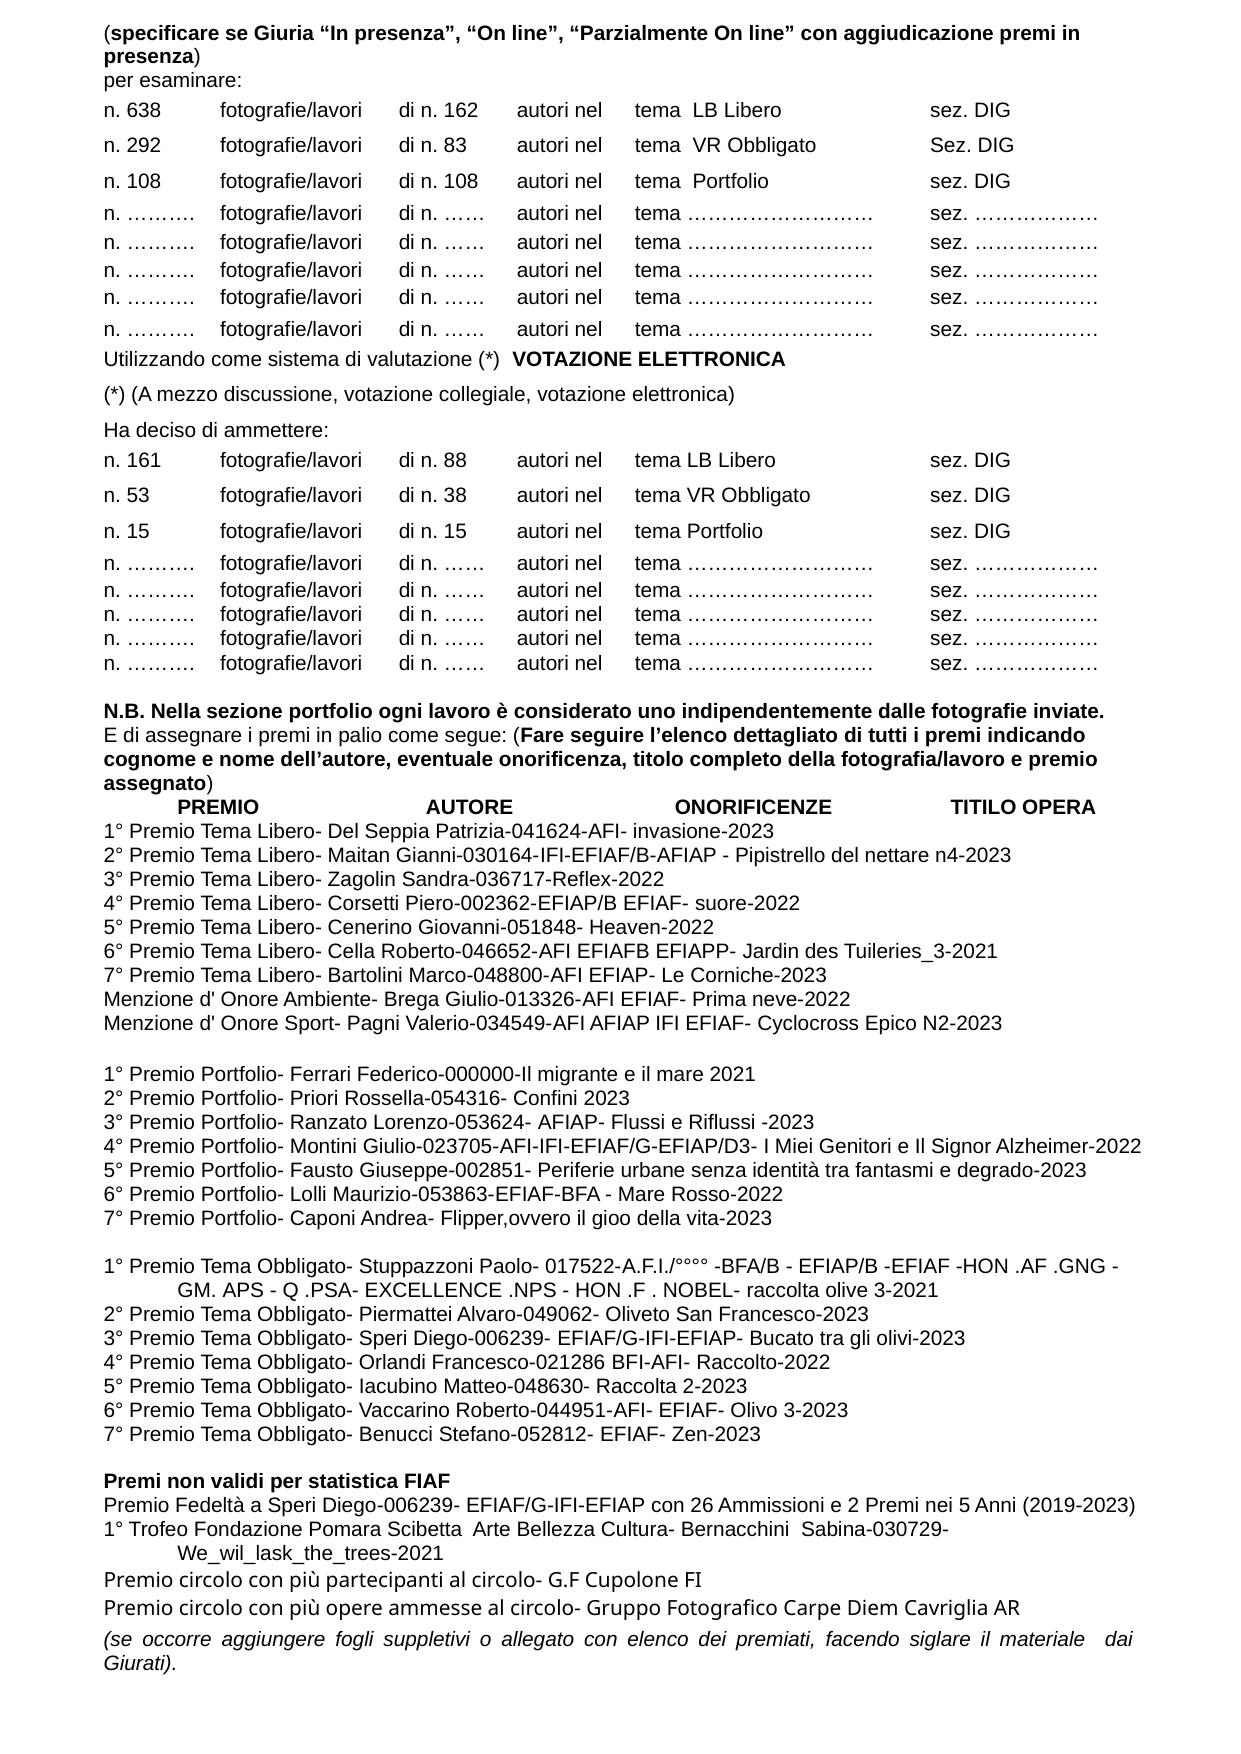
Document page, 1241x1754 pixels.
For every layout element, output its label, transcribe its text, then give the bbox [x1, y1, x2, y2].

table_cell tema ……………………… [623, 602, 919, 626]
text 6° Premio Portfolio- Lolli Maurizio-053863-EFIAF-BFA - Mare Rosso-2022 [103, 1182, 1137, 1206]
table_header autori nel [505, 92, 623, 128]
table_cell fotografie/lavori [209, 227, 387, 257]
table_cell di n. …… [387, 227, 505, 257]
table_cell di n. 108 [387, 163, 505, 198]
text 1° Premio Tema Libero- Del Seppia Patrizia-041624-AFI- invasione-2023 [103, 819, 1137, 843]
table_cell tema VR Obbligato [623, 128, 919, 163]
table_cell n. 15 [92, 513, 208, 548]
table_header fotografie/lavori [209, 92, 387, 128]
table_cell autori nel [505, 626, 623, 650]
table_cell autori nel [505, 257, 623, 283]
table_cell sez. ……………… [919, 549, 1126, 578]
text Menzione d' Onore Ambiente- Brega Giulio-013326-AFI EFIAF- Prima neve-2022 [103, 986, 1137, 1010]
text 6° Premio Tema Libero- Cella Roberto-046652-AFI EFIAFB EFIAPP- Jardin des Tuileries_3-2021 [103, 938, 1137, 962]
table_cell tema VR Obbligato [623, 478, 919, 513]
table_header n. 638 [92, 92, 208, 128]
table_cell tema ……………………… [623, 626, 919, 650]
table_cell autori nel [505, 549, 623, 578]
table_cell sez. DIG [919, 513, 1126, 548]
table_cell autori nel [505, 513, 623, 548]
text Premio circolo con più opere ammesse al circolo- Gruppo Fotografico Carpe Diem Cavriglia AR [103, 1593, 1137, 1622]
table_cell n. ………. [92, 227, 208, 257]
table_cell di n. …… [387, 602, 505, 626]
table_header n. 161 [92, 442, 208, 478]
table_cell di n. …… [387, 626, 505, 650]
table_cell sez. ……………… [919, 650, 1126, 675]
text per esaminare: [103, 68, 1137, 92]
table_cell n. ………. [92, 602, 208, 626]
table_cell sez. ……………… [919, 257, 1126, 283]
table_cell n. ………. [92, 549, 208, 578]
table_cell Sez. DIG [919, 128, 1126, 163]
table_cell autori nel [505, 311, 623, 346]
text 1° Premio Tema Obbligato- Stuppazzoni Paolo- 017522-A.F.I./°°°° -BFA/B - EFIAP/B -EFIAF -HON .AF .GNG - GM. APS - Q .PSA- EXCELLENCE .NPS - HON .F . NOBEL- raccolta olive 3-2021 [103, 1254, 1137, 1302]
table_cell sez. ……………… [919, 199, 1126, 227]
table_cell fotografie/lavori [209, 283, 387, 311]
text E di assegnare i premi in palio come segue: (Fare seguire l’elenco dettagliato di tutti i premi indicando cognome e nome dell’autore, eventuale onorificenza, titolo completo della fotografia/lavoro e premio assegnato) [103, 723, 1137, 795]
text 1° Premio Portfolio- Ferrari Federico-000000-Il migrante e il mare 2021 [103, 1062, 1137, 1086]
table_cell n. ………. [92, 650, 208, 675]
table_header fotografie/lavori [209, 442, 387, 478]
table_header tema LB Libero [623, 442, 919, 478]
table_cell sez. ……………… [919, 626, 1126, 650]
table_cell tema ……………………… [623, 199, 919, 227]
table_cell di n. …… [387, 578, 505, 602]
table_cell n. 292 [92, 128, 208, 163]
text 2° Premio Portfolio- Priori Rossella-054316- Confini 2023 [103, 1086, 1137, 1110]
text 1° Trofeo Fondazione Pomara Scibetta Arte Bellezza Cultura- Bernacchini Sabina-030729- We_wil_lask_the_trees-2021 [103, 1517, 1170, 1565]
table_cell fotografie/lavori [209, 199, 387, 227]
table_cell n. 108 [92, 163, 208, 198]
table_cell tema ……………………… [623, 227, 919, 257]
table_cell tema ……………………… [623, 311, 919, 346]
table_cell autori nel [505, 227, 623, 257]
text Menzione d' Onore Sport- Pagni Valerio-034549-AFI AFIAP IFI EFIAF- Cyclocross Epico N2-2023 [103, 1010, 1137, 1034]
table_cell autori nel [505, 199, 623, 227]
table_cell di n. …… [387, 650, 505, 675]
table_cell di n. 83 [387, 128, 505, 163]
text Utilizzando come sistema di valutazione (*) VOTAZIONE ELETTRONICA [103, 346, 1137, 370]
table_cell fotografie/lavori [209, 602, 387, 626]
text Ha deciso di ammettere: [103, 418, 1137, 442]
table_cell n. ………. [92, 257, 208, 283]
text 4° Premio Tema Obbligato- Orlandi Francesco-021286 BFI-AFI- Raccolto-2022 [103, 1349, 1137, 1373]
table_cell sez. DIG [919, 163, 1126, 198]
table_cell di n. …… [387, 549, 505, 578]
table_cell tema ……………………… [623, 257, 919, 283]
text 4° Premio Tema Libero- Corsetti Piero-002362-EFIAP/B EFIAF- suore-2022 [103, 891, 1137, 914]
table_cell autori nel [505, 478, 623, 513]
table_cell autori nel [505, 163, 623, 198]
text N.B. Nella sezione portfolio ogni lavoro è considerato uno indipendentemente dalle fotografie inviate. [103, 699, 1137, 723]
text (specificare se Giuria “In presenza”, “On line”, “Parzialmente On line” con aggiudicazione premi in presenza) [103, 20, 1137, 68]
table_cell di n. 15 [387, 513, 505, 548]
table_cell di n. 38 [387, 478, 505, 513]
text 3° Premio Portfolio- Ranzato Lorenzo-053624- AFIAP- Flussi e Riflussi -2023 [103, 1110, 1137, 1134]
table_header di n. 88 [387, 442, 505, 478]
text 7° Premio Portfolio- Caponi Andrea- Flipper,ovvero il gioo della vita-2023 [103, 1206, 1137, 1230]
table_cell sez. ……………… [919, 283, 1126, 311]
table_cell fotografie/lavori [209, 549, 387, 578]
table_cell di n. …… [387, 199, 505, 227]
text 4° Premio Portfolio- Montini Giulio-023705-AFI-IFI-EFIAF/G-EFIAP/D3- I Miei Genitori e Il Signor Alzheimer-2022 [103, 1134, 1154, 1158]
text (*) (A mezzo discussione, votazione collegiale, votazione elettronica) [103, 382, 1137, 406]
text 5° Premio Portfolio- Fausto Giuseppe-002851- Periferie urbane senza identità tra fantasmi e degrado-2023 [103, 1158, 1137, 1182]
table_cell tema Portfolio [623, 163, 919, 198]
table_cell di n. …… [387, 311, 505, 346]
table_header sez. DIG [919, 442, 1126, 478]
table_cell di n. …… [387, 257, 505, 283]
text 7° Premio Tema Obbligato- Benucci Stefano-052812- EFIAF- Zen-2023 [103, 1421, 1137, 1445]
text Premio circolo con più partecipanti al circolo- G.F Cupolone FI [103, 1565, 1137, 1593]
text 3° Premio Tema Libero- Zagolin Sandra-036717-Reflex-2022 [103, 867, 1137, 891]
table_cell fotografie/lavori [209, 128, 387, 163]
text (se occorre aggiungere fogli suppletivi o allegato con elenco dei premiati, facendo siglare il materiale dai Giurati). [103, 1627, 1137, 1675]
table_cell n. ………. [92, 578, 208, 602]
text 2° Premio Tema Libero- Maitan Gianni-030164-IFI-EFIAF/B-AFIAP - Pipistrello del nettare n4-2023 [103, 843, 1137, 867]
table_cell tema ……………………… [623, 578, 919, 602]
table_cell fotografie/lavori [209, 513, 387, 548]
table_cell di n. …… [387, 283, 505, 311]
table_cell sez. DIG [919, 478, 1126, 513]
table_cell autori nel [505, 650, 623, 675]
text PREMIO AUTORE ONORIFICENZE TITILO OPERA [103, 795, 1137, 819]
text 2° Premio Tema Obbligato- Piermattei Alvaro-049062- Oliveto San Francesco-2023 [103, 1302, 1137, 1326]
table_cell autori nel [505, 283, 623, 311]
table_cell autori nel [505, 602, 623, 626]
table_cell n. ………. [92, 626, 208, 650]
table_cell autori nel [505, 578, 623, 602]
table_cell autori nel [505, 128, 623, 163]
table_cell n. ………. [92, 311, 208, 346]
table_cell fotografie/lavori [209, 626, 387, 650]
table_header tema LB Libero [623, 92, 919, 128]
table_cell sez. ……………… [919, 578, 1126, 602]
table_header sez. DIG [919, 92, 1126, 128]
table_cell fotografie/lavori [209, 257, 387, 283]
table_cell n. ………. [92, 283, 208, 311]
table_cell tema ……………………… [623, 549, 919, 578]
table_cell fotografie/lavori [209, 650, 387, 675]
table_cell n. 53 [92, 478, 208, 513]
text 5° Premio Tema Libero- Cenerino Giovanni-051848- Heaven-2022 [103, 914, 1137, 938]
table_cell tema ……………………… [623, 283, 919, 311]
text 7° Premio Tema Libero- Bartolini Marco-048800-AFI EFIAP- Le Corniche-2023 [103, 962, 1137, 986]
table_cell fotografie/lavori [209, 311, 387, 346]
text 6° Premio Tema Obbligato- Vaccarino Roberto-044951-AFI- EFIAF- Olivo 3-2023 [103, 1397, 1137, 1421]
table_cell fotografie/lavori [209, 478, 387, 513]
text Premio Fedeltà a Speri Diego-006239- EFIAF/G-IFI-EFIAP con 26 Ammissioni e 2 Premi nei 5 Anni (2019-2023) [103, 1493, 1137, 1517]
table_header autori nel [505, 442, 623, 478]
text Premi non validi per statistica FIAF [103, 1469, 1137, 1493]
table_cell fotografie/lavori [209, 578, 387, 602]
table_cell sez. ……………… [919, 602, 1126, 626]
table_cell n. ………. [92, 199, 208, 227]
table_header di n. 162 [387, 92, 505, 128]
table_cell sez. ……………… [919, 311, 1126, 346]
text 3° Premio Tema Obbligato- Speri Diego-006239- EFIAF/G-IFI-EFIAP- Bucato tra gli olivi-2023 [103, 1326, 1137, 1349]
table_cell fotografie/lavori [209, 163, 387, 198]
table_cell tema Portfolio [623, 513, 919, 548]
table_cell sez. ……………… [919, 227, 1126, 257]
table_cell tema ……………………… [623, 650, 919, 675]
text 5° Premio Tema Obbligato- Iacubino Matteo-048630- Raccolta 2-2023 [103, 1373, 1137, 1397]
